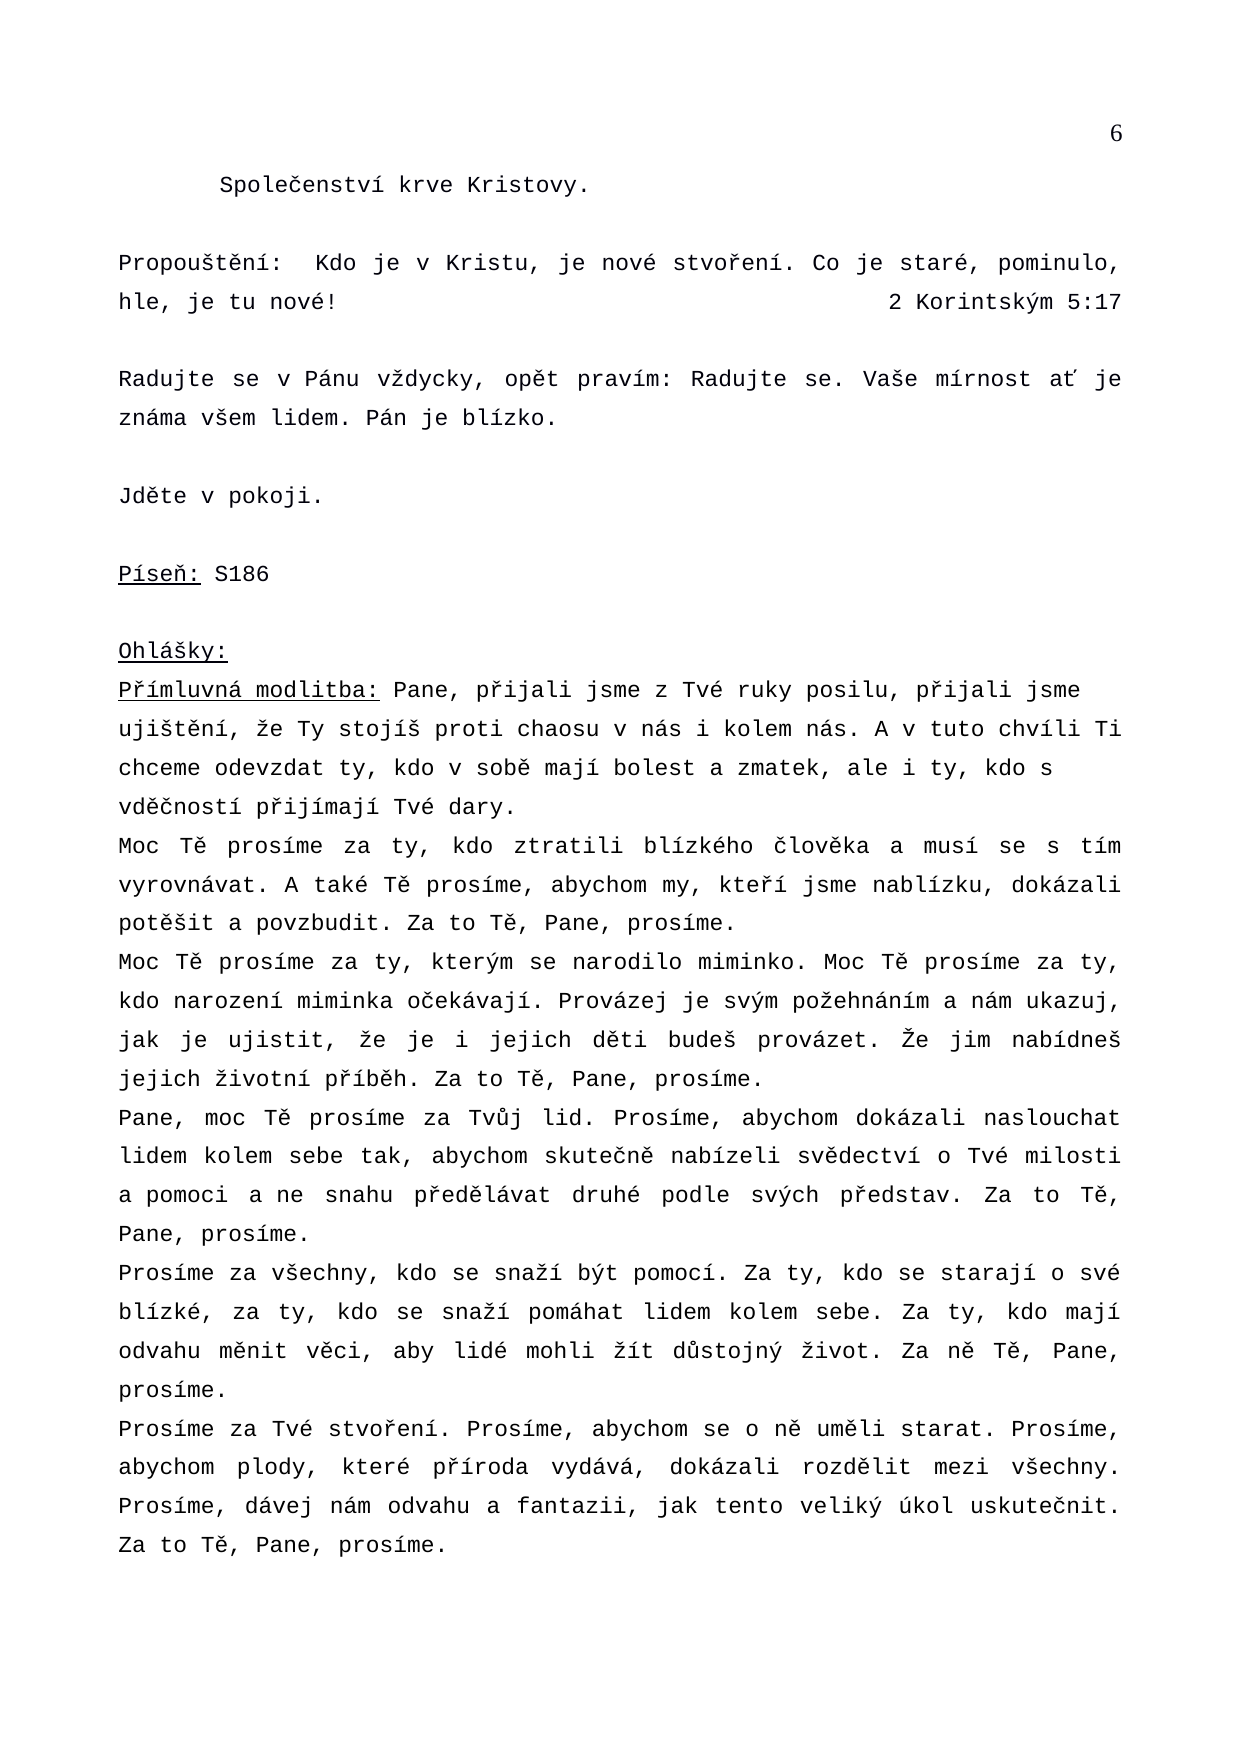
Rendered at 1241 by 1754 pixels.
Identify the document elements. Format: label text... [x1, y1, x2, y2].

text Moc Tě prosíme za ty, kdo ztratili blízkého člověka a musí se s tím vyrovnávat. A také Tě prosíme, abychom my, kteří jsme nablízku, dokázali potěšit a povzbudit. Za to Tě, Pane, prosíme. [118, 834, 1122, 938]
text Pane, moc Tě prosíme za Tvůj lid. Prosíme, abychom dokázali naslouchat lidem kolem sebe tak, abychom skutečně nabízeli svědectví o Tvé milosti a pomoci a ne snahu předělávat druhé podle svých představ. Za to Tě, Pane, prosíme. [118, 1106, 1122, 1248]
text Přímluvná modlitba: Pane, přijali jsme z Tvé ruky posilu, přijali jsme ujištění, že Ty stojíš proti chaosu v nás i kolem nás. A v tuto chvíli Ti chceme odevzdat ty, kdo v sobě mají bolest a zmatek, ale i ty, kdo s vděčností přijímají Tvé dary. [118, 679, 1122, 821]
text Ohlášky: [118, 640, 1122, 666]
text Jděte v pokoji. [118, 484, 1122, 510]
text Propouštění: Kdo je v Kristu, je nové stvoření. Co je staré, pominulo, hle, je tu nové! 2 Korintským 5:17 [118, 251, 1122, 316]
text Prosíme za Tvé stvoření. Prosíme, abychom se o ně uměli starat. Prosíme, abychom plody, které příroda vydává, dokázali rozdělit mezi všechny. Prosíme, dávej nám odvahu a fantazii, jak tento veliký úkol uskutečnit. Za to Tě, Pane, prosíme. [118, 1417, 1122, 1559]
text Píseň: S186 [118, 562, 1122, 588]
text Společenství krve Kristovy. [118, 173, 1122, 199]
text Radujte se v Pánu vždycky, opět pravím: Radujte se. Vaše mírnost ať je známa všem lidem. Pán je blízko. [118, 368, 1122, 433]
text Prosíme za všechny, kdo se snaží být pomocí. Za ty, kdo se starají o své blízké, za ty, kdo se snaží pomáhat lidem kolem sebe. Za ty, kdo mají odvahu měnit věci, aby lidé mohli žít důstojný život. Za ně Tě, Pane, prosíme. [118, 1261, 1122, 1404]
text Moc Tě prosíme za ty, kterým se narodilo miminko. Moc Tě prosíme za ty, kdo narození miminka očekávají. Provázej je svým požehnáním a nám ukazuj, jak je ujistit, že je i jejich děti budeš provázet. Že jim nabídneš jejich životní příběh. Za to Tě, Pane, prosíme. [118, 951, 1122, 1093]
